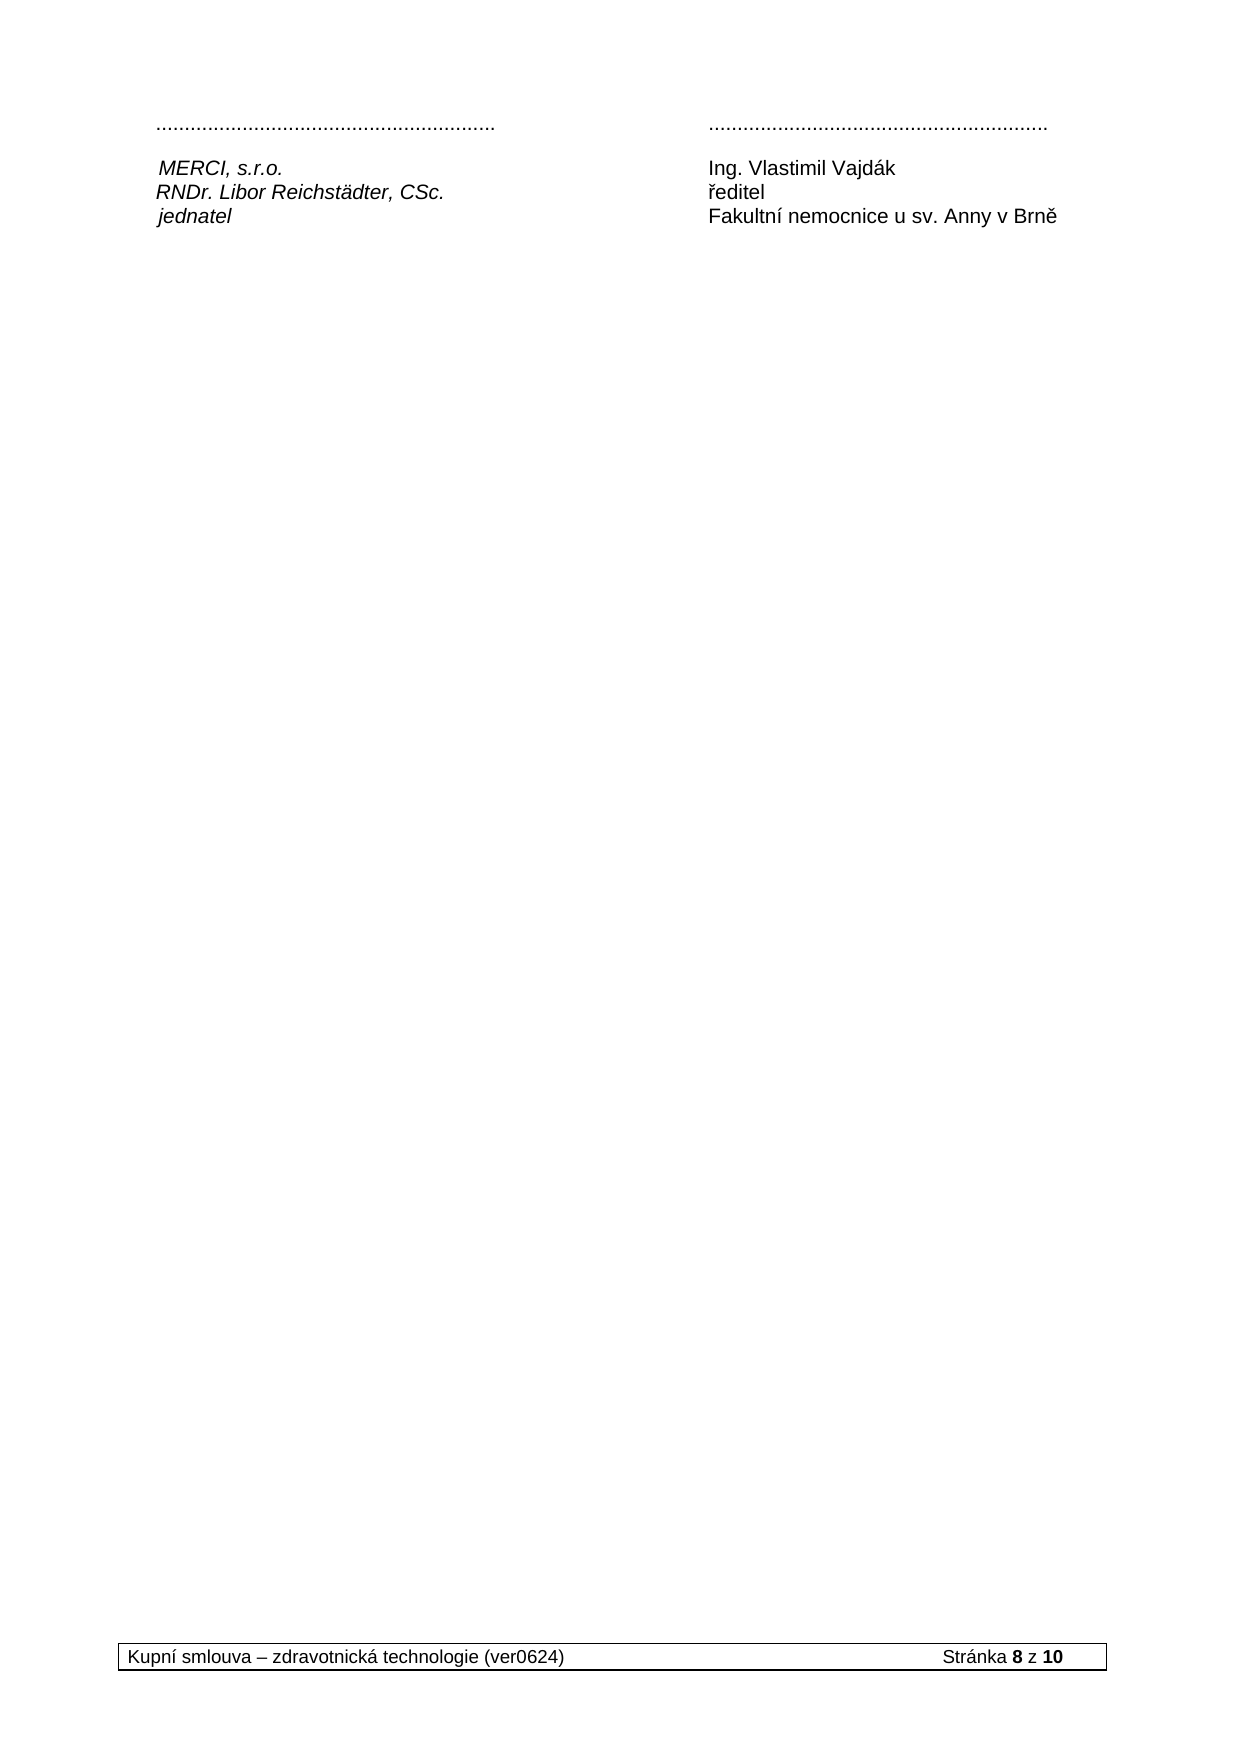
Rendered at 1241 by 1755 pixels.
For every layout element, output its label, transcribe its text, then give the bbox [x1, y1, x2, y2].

text MERCI, s.r.o. Ing. Vlastimil Vajdák [118, 156, 1107, 180]
text jednatel Fakultní nemocnice u sv. Anny v Brně [118, 204, 1107, 228]
text RNDr. Libor Reichstädter, CSc. ředitel [118, 180, 1107, 204]
text ........................................................... ........................................................... [118, 111, 1107, 135]
